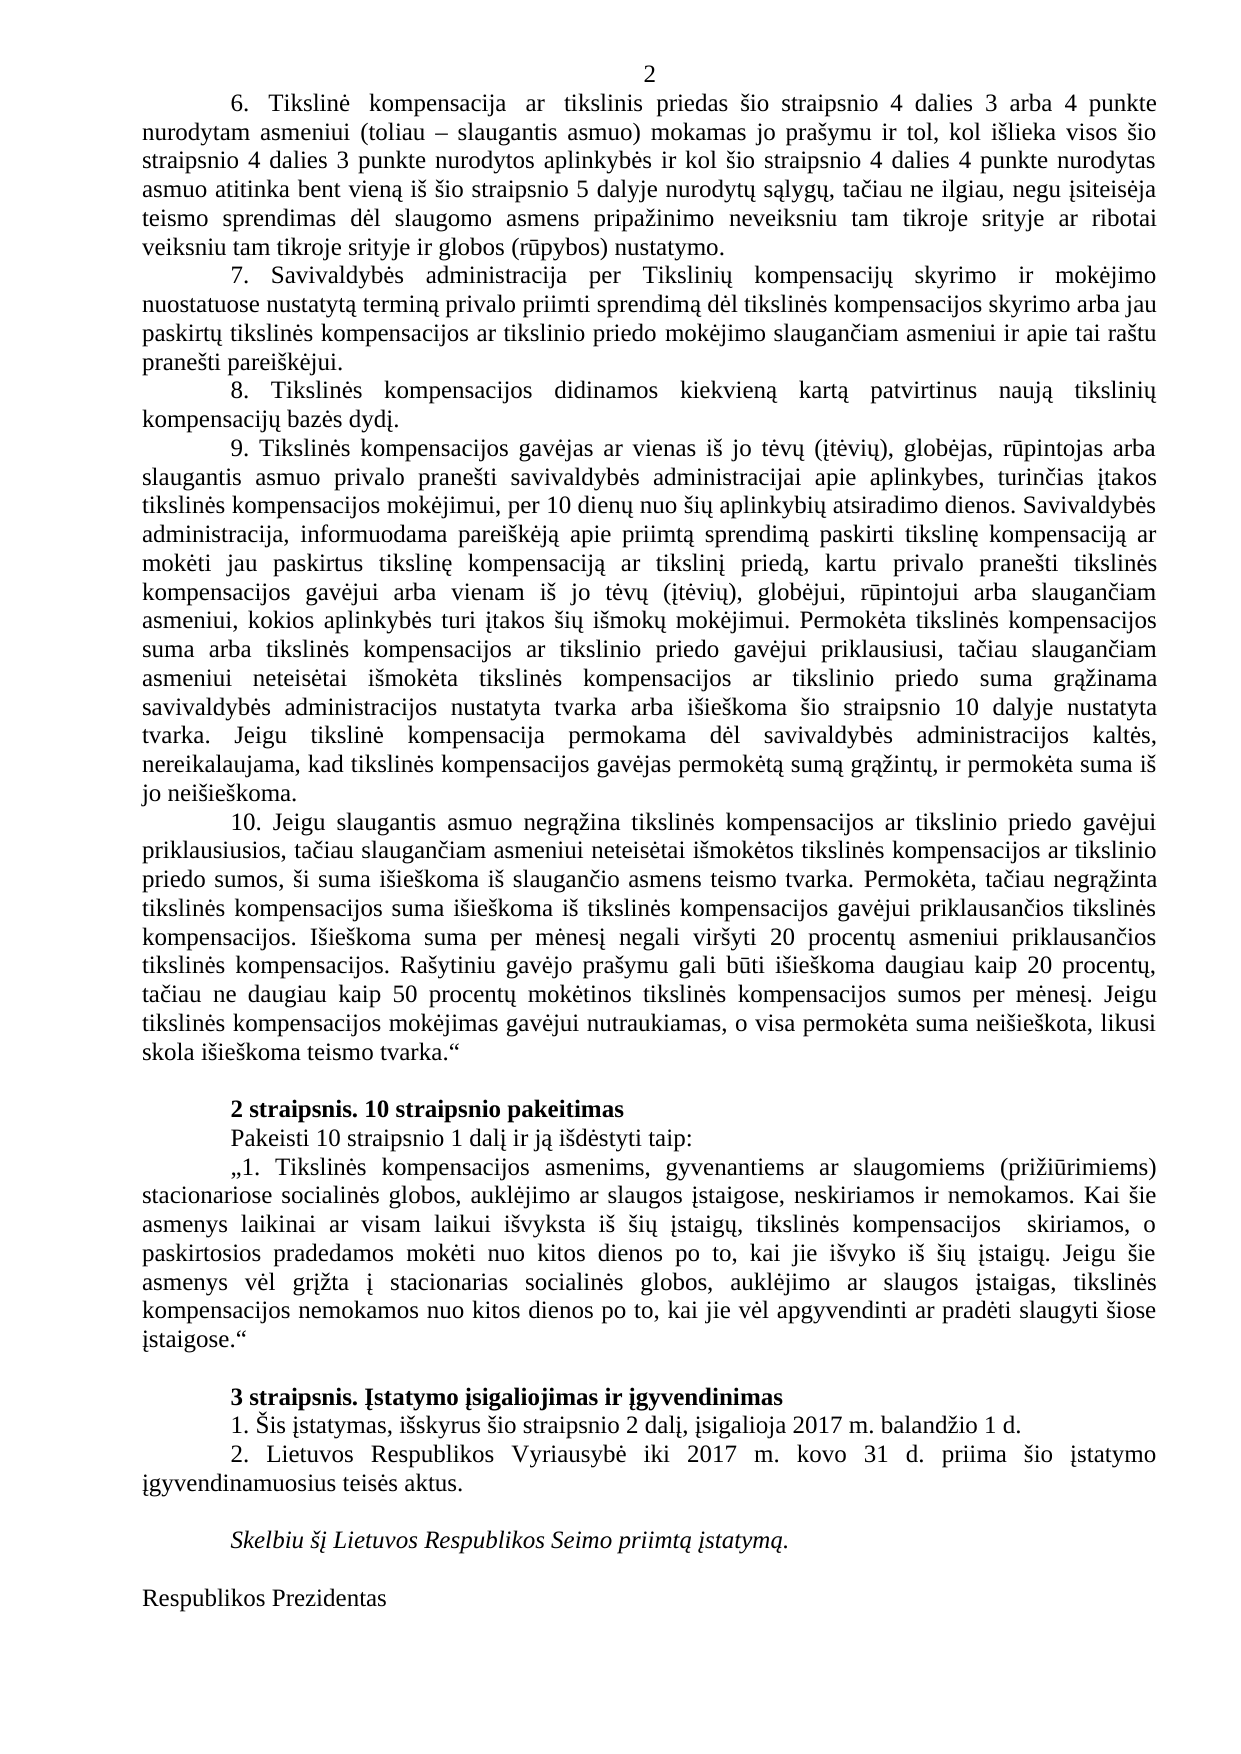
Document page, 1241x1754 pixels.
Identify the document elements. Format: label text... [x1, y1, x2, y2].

text 3 straipsnis. Įstatymo įsigaliojimas ir įgyvendinimas [142, 1382, 1157, 1410]
text 7. Savivaldybės administracija per Tikslinių kompensacijų skyrimo ir mokėjimo nuostatuose nustatytą terminą privalo priimti sprendimą dėl tikslinės kompensacijos skyrimo arba jau paskirtų tikslinės kompensacijos ar tikslinio priedo mokėjimo slaugančiam asmeniui ir apie tai raštu pranešti pareiškėjui. [142, 260, 1157, 375]
text 2 straipsnis. 10 straipsnio pakeitimas [142, 1094, 1157, 1123]
text 8. Tikslinės kompensacijos didinamos kiekvieną kartą patvirtinus naują tikslinių kompensacijų bazės dydį. [142, 375, 1157, 433]
text Skelbiu šį Lietuvos Respublikos Seimo priimtą įstatymą. [142, 1525, 1157, 1554]
text 10. Jeigu slaugantis asmuo negrąžina tikslinės kompensacijos ar tikslinio priedo gavėjui priklausiusios, tačiau slaugančiam asmeniui neteisėtai išmokėtos tikslinės kompensacijos ar tikslinio priedo sumos, ši suma išieškoma iš slaugančio asmens teismo tvarka. Permokėta, tačiau negrąžinta tikslinės kompensacijos suma išieškoma iš tikslinės kompensacijos gavėjui priklausančios tikslinės kompensacijos. Išieškoma suma per mėnesį negali viršyti 20 procentų asmeniui priklausančios tikslinės kompensacijos. Rašytiniu gavėjo prašymu gali būti išieškoma daugiau kaip 20 procentų, tačiau ne daugiau kaip 50 procentų mokėtinos tikslinės kompensacijos sumos per mėnesį. Jeigu tikslinės kompensacijos mokėjimas gavėjui nutraukiamas, o visa permokėta suma neišieškota, likusi skola išieškoma teismo tvarka.“ [142, 807, 1157, 1065]
text Pakeisti 10 straipsnio 1 dalį ir ją išdėstyti taip: [142, 1123, 1157, 1152]
text Respublikos Prezidentas [142, 1583, 1157, 1612]
text 2. Lietuvos Respublikos Vyriausybė iki 2017 m. kovo 31 d. priima šio įstatymo įgyvendinamuosius teisės aktus. [142, 1439, 1157, 1497]
text „1. Tikslinės kompensacijos asmenims, gyvenantiems ar slaugomiems (prižiūrimiems) stacionariose socialinės globos, auklėjimo ar slaugos įstaigose, neskiriamos ir nemokamos. Kai šie asmenys laikinai ar visam laikui išvyksta iš šių įstaigų, tikslinės kompensacijos skiriamos, o paskirtosios pradedamos mokėti nuo kitos dienos po to, kai jie išvyko iš šių įstaigų. Jeigu šie asmenys vėl grįžta į stacionarias socialinės globos, auklėjimo ar slaugos įstaigas, tikslinės kompensacijos nemokamos nuo kitos dienos po to, kai jie vėl apgyvendinti ar pradėti slaugyti šiose įstaigose.“ [142, 1152, 1157, 1353]
text 1. Šis įstatymas, išskyrus šio straipsnio 2 dalį, įsigalioja 2017 m. balandžio 1 d. [230, 1410, 1157, 1439]
text 9. Tikslinės kompensacijos gavėjas ar vienas iš jo tėvų (įtėvių), globėjas, rūpintojas arba slaugantis asmuo privalo pranešti savivaldybės administracijai apie aplinkybes, turinčias įtakos tikslinės kompensacijos mokėjimui, per 10 dienų nuo šių aplinkybių atsiradimo dienos. Savivaldybės administracija, informuodama pareiškėją apie priimtą sprendimą paskirti tikslinę kompensaciją ar mokėti jau paskirtus tikslinę kompensaciją ar tikslinį priedą, kartu privalo pranešti tikslinės kompensacijos gavėjui arba vienam iš jo tėvų (įtėvių), globėjui, rūpintojui arba slaugančiam asmeniui, kokios aplinkybės turi įtakos šių išmokų mokėjimui. Permokėta tikslinės kompensacijos suma arba tikslinės kompensacijos ar tikslinio priedo gavėjui priklausiusi, tačiau slaugančiam asmeniui neteisėtai išmokėta tikslinės kompensacijos ar tikslinio priedo suma grąžinama savivaldybės administracijos nustatyta tvarka arba išieškoma šio straipsnio 10 dalyje nustatyta tvarka. Jeigu tikslinė kompensacija permokama dėl savivaldybės administracijos kaltės, nereikalaujama, kad tikslinės kompensacijos gavėjas permokėtą sumą grąžintų, ir permokėta suma iš jo neišieškoma. [142, 433, 1157, 807]
text 6. Tikslinė kompensacija ar tikslinis priedas šio straipsnio 4 dalies 3 arba 4 punkte nurodytam asmeniui (toliau – slaugantis asmuo) mokamas jo prašymu ir tol, kol išlieka visos šio straipsnio 4 dalies 3 punkte nurodytos aplinkybės ir kol šio straipsnio 4 dalies 4 punkte nurodytas asmuo atitinka bent vieną iš šio straipsnio 5 dalyje nurodytų sąlygų, tačiau ne ilgiau, negu įsiteisėja teismo sprendimas dėl slaugomo asmens pripažinimo neveiksniu tam tikroje srityje ar ribotai veiksniu tam tikroje srityje ir globos (rūpybos) nustatymo. [142, 88, 1157, 260]
